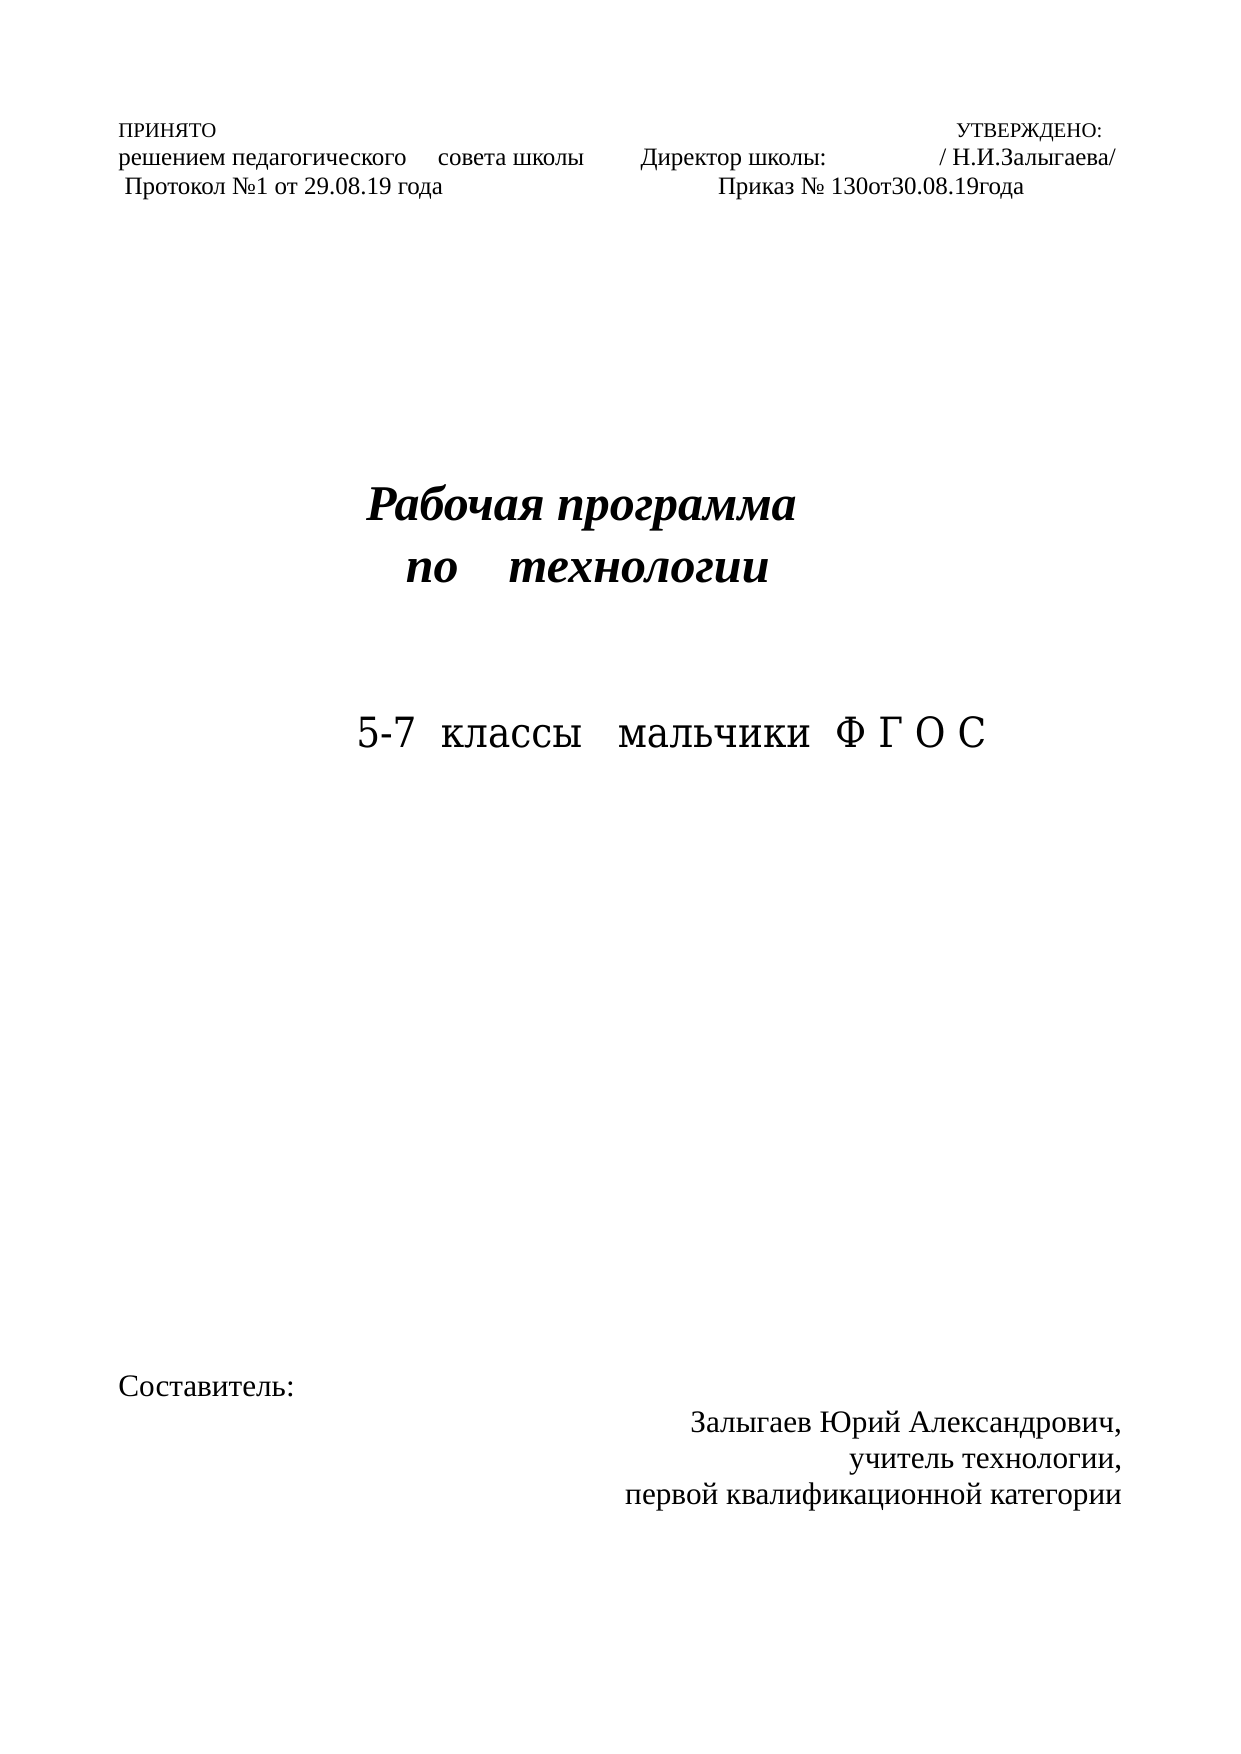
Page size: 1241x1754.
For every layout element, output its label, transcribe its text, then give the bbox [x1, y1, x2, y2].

text ПРИНЯТО УТВЕРЖДЕНО: [118, 118, 1122, 142]
text Составитель: [118, 1339, 1122, 1404]
text по технологии [118, 536, 1122, 593]
text Залыгаев Юрий Александрович, [118, 1404, 1122, 1439]
text 5-7 классы мальчики Ф Г О С [118, 708, 1122, 757]
text решением педагогического совета школы Директор школы: / Н.И.Залыгаева/ [118, 142, 1122, 171]
text учитель технологии, [118, 1439, 1122, 1476]
text Рабочая программа [118, 458, 1122, 536]
text Протокол №1 от 29.08.19 года Приказ № 130от30.08.19года [118, 171, 1122, 200]
text первой квалификационной категории [118, 1476, 1122, 1511]
